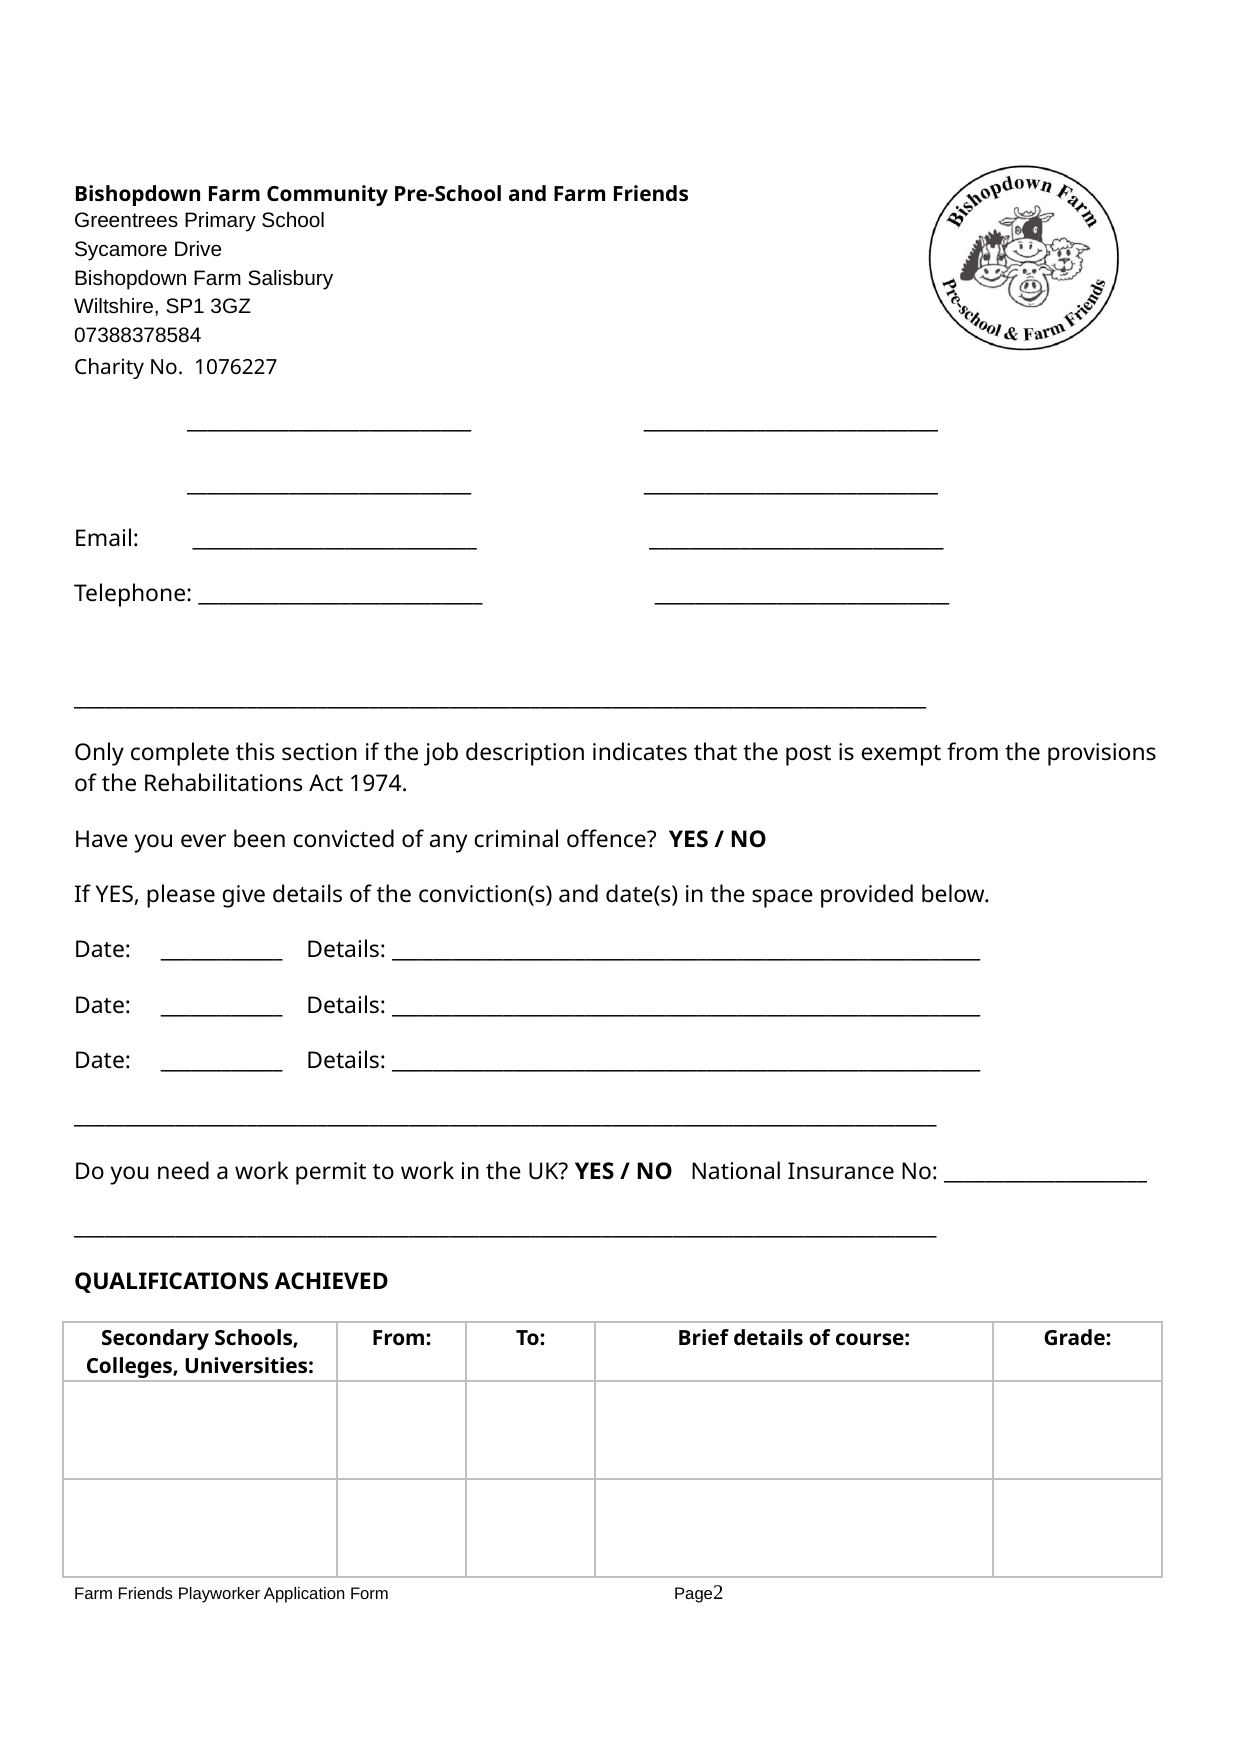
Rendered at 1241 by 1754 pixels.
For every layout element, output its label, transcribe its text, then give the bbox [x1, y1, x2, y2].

table_cell [338, 1382, 465, 1478]
text Have you ever been convicted of any criminal offence? YES / NO [74, 823, 1167, 854]
table_header Grade: [994, 1323, 1161, 1379]
text _____________________________________________________________________________________ [74, 1210, 1167, 1241]
table_cell [338, 1480, 465, 1576]
text Date: ____________ Details: __________________________________________________________ [74, 933, 1167, 964]
table_header Brief details of course: [596, 1323, 992, 1379]
table_header Secondary Schools, Colleges, Universities: [64, 1323, 336, 1379]
table_cell [596, 1480, 992, 1576]
text ____________________________________________________________________________________ [74, 681, 1167, 712]
text Do you need a work permit to work in the UK? YES / NO National Insurance No: ____________________ [74, 1154, 1167, 1186]
text ____________________________ _____________________________ [74, 404, 1167, 436]
text Email: ____________________________ _____________________________ [74, 522, 1167, 553]
text If YES, please give details of the conviction(s) and date(s) in the space provided below. [74, 878, 1167, 909]
text ____________________________ _____________________________ [74, 467, 1167, 498]
picture [898, 140, 1149, 371]
text QUALIFICATIONS ACHIEVED [74, 1265, 1167, 1296]
text _____________________________________________________________________________________ [74, 1099, 1167, 1131]
table_header To: [467, 1323, 594, 1379]
table_cell [467, 1480, 594, 1576]
text Date: ____________ Details: __________________________________________________________ [74, 1044, 1167, 1075]
table_cell [596, 1382, 992, 1478]
table_cell [64, 1382, 336, 1478]
table_header From: [338, 1323, 465, 1379]
table_cell [994, 1480, 1161, 1576]
text Telephone: ____________________________ _____________________________ [74, 577, 1167, 609]
text Only complete this section if the job description indicates that the post is exempt from the provisions of the Rehabilitations Act 1974. [74, 736, 1167, 799]
table_cell [467, 1382, 594, 1478]
table_cell [994, 1382, 1161, 1478]
text Date: ____________ Details: __________________________________________________________ [74, 989, 1167, 1020]
table_cell [64, 1480, 336, 1576]
